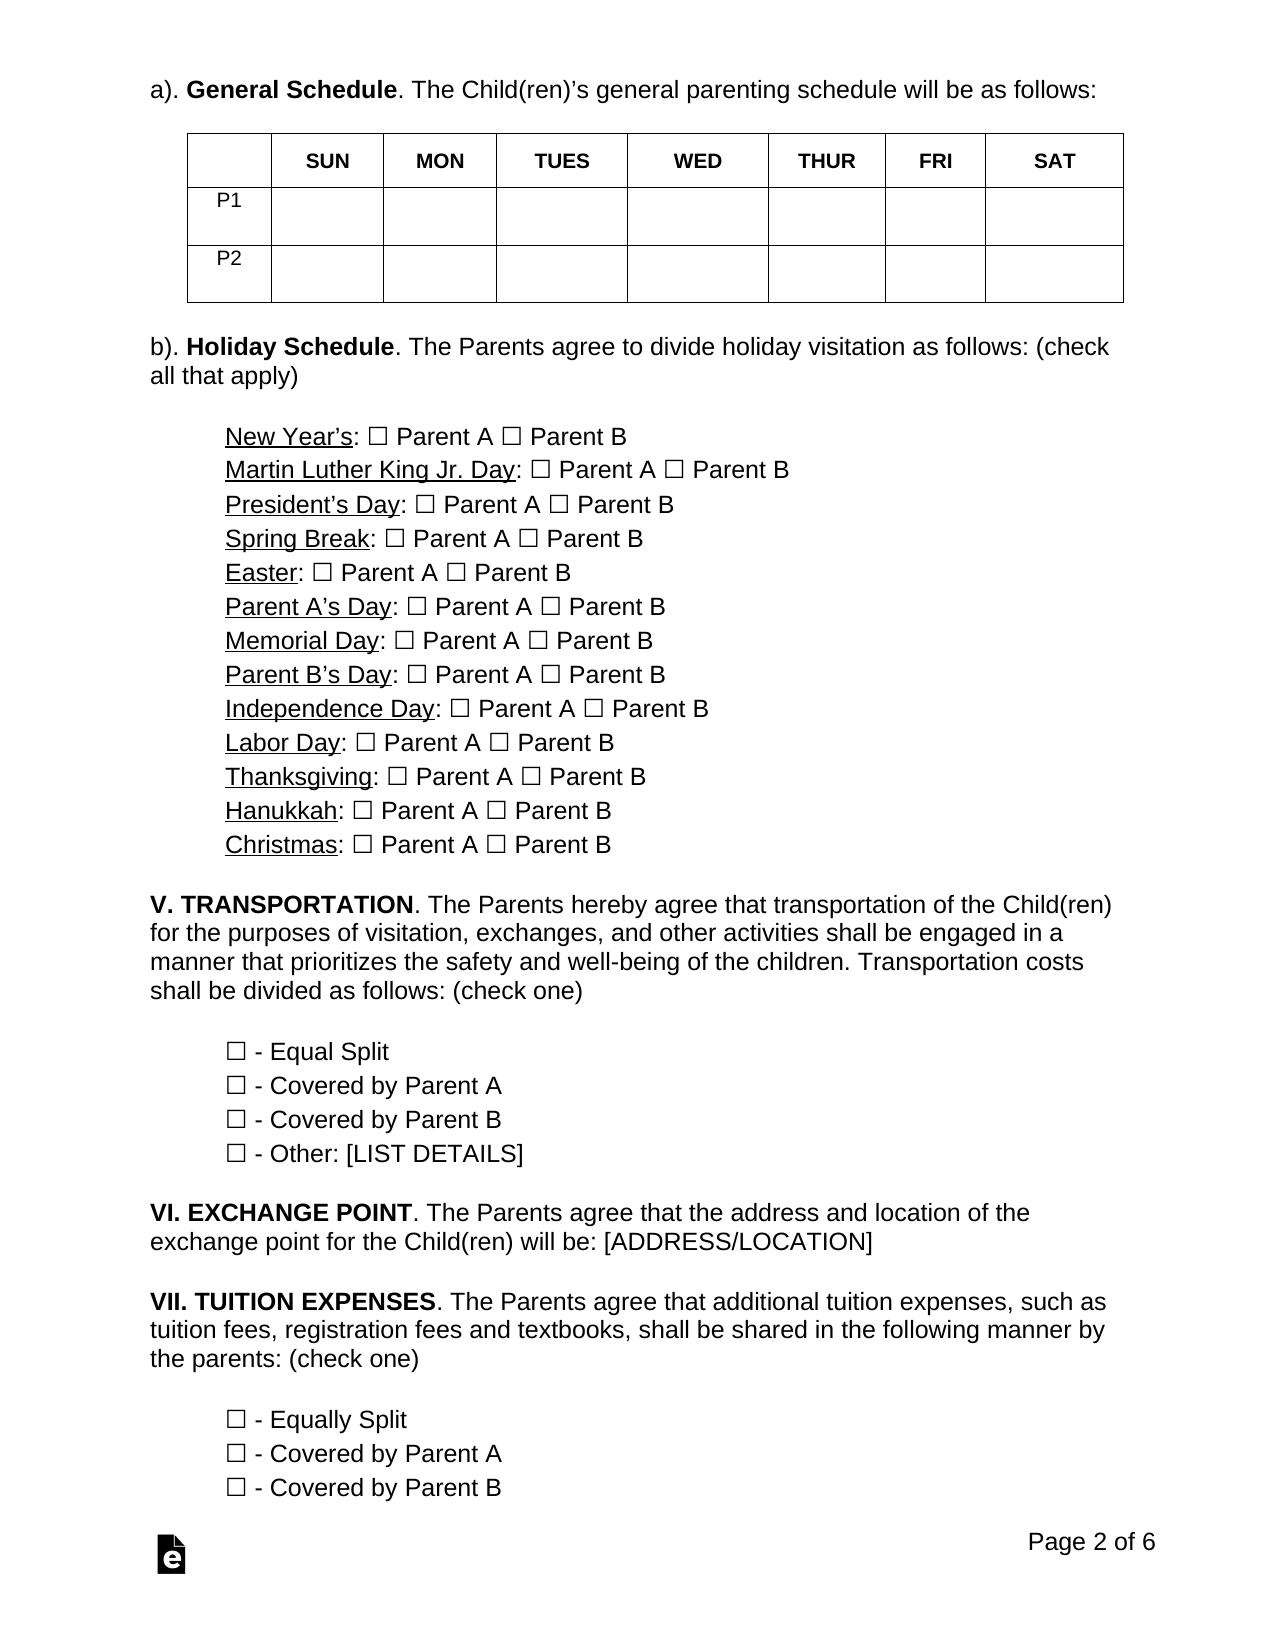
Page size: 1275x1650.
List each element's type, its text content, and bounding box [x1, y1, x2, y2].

table_cell [986, 246, 1123, 302]
table_cell [886, 188, 985, 245]
text Hanukkah: ☐ Parent A ☐ Parent B [150, 793, 1125, 827]
table_cell [986, 188, 1123, 245]
table_header THUR [769, 134, 885, 187]
text ☐ - Other: [LIST DETAILS] [225, 1136, 1125, 1170]
table_cell [497, 246, 627, 302]
text New Year’s: ☐ Parent A ☐ Parent B [150, 418, 1125, 452]
text VI. EXCHANGE POINT. The Parents agree that the address and location of the exchange point for the Child(ren) will be: [ADDRESS/LOCATION] [150, 1198, 1125, 1256]
table_cell [628, 246, 768, 302]
table_cell P1 [188, 188, 271, 245]
table_cell [384, 188, 496, 245]
text ☐ - Covered by Parent A [225, 1067, 1125, 1102]
text ☐ - Equal Split [225, 1033, 1125, 1067]
table_cell [886, 246, 985, 302]
table_header FRI [886, 134, 985, 187]
table_header MON [384, 134, 496, 187]
table_cell [384, 246, 496, 302]
text Thanksgiving: ☐ Parent A ☐ Parent B [150, 759, 1125, 793]
text Labor Day: ☐ Parent A ☐ Parent B [150, 725, 1125, 759]
text ☐ - Covered by Parent B [225, 1469, 1125, 1504]
text ☐ - Equally Split [225, 1401, 1125, 1436]
table_header [188, 134, 271, 187]
text VII. TUITION EXPENSES. The Parents agree that additional tuition expenses, such as tuition fees, registration fees and textbooks, shall be shared in the following manner by the parents: (check one) [150, 1286, 1125, 1373]
text Parent B’s Day: ☐ Parent A ☐ Parent B [150, 657, 1125, 691]
text ☐ - Covered by Parent A [225, 1436, 1125, 1469]
table_header TUES [497, 134, 627, 187]
text Independence Day: ☐ Parent A ☐ Parent B [150, 691, 1125, 725]
text ☐ - Covered by Parent B [225, 1102, 1125, 1136]
text Memorial Day: ☐ Parent A ☐ Parent B [150, 622, 1125, 657]
table_cell P2 [188, 246, 271, 302]
table_header WED [628, 134, 768, 187]
table_cell [769, 246, 885, 302]
table_cell [628, 188, 768, 245]
text Martin Luther King Jr. Day: ☐ Parent A ☐ Parent B [150, 452, 1125, 486]
text b). Holiday Schedule. The Parents agree to divide holiday visitation as follows: (check all that apply) [150, 332, 1125, 389]
text V. TRANSPORTATION. The Parents hereby agree that transportation of the Child(ren) for the purposes of visitation, exchanges, and other activities shall be engaged in a manner that prioritizes the safety and well-being of the children. Transportation costs shall be divided as follows: (check one) [150, 890, 1125, 1005]
table_cell [769, 188, 885, 245]
table_cell [272, 188, 383, 245]
text Christmas: ☐ Parent A ☐ Parent B [150, 827, 1125, 861]
table_header SUN [272, 134, 383, 187]
text Spring Break: ☐ Parent A ☐ Parent B [150, 520, 1125, 554]
text a). General Schedule. The Child(ren)’s general parenting schedule will be as follows: [150, 75, 1125, 104]
text Easter: ☐ Parent A ☐ Parent B [150, 554, 1125, 588]
text President’s Day: ☐ Parent A ☐ Parent B [150, 486, 1125, 520]
table_header SAT [986, 134, 1123, 187]
text Parent A’s Day: ☐ Parent A ☐ Parent B [150, 588, 1125, 622]
table_cell [272, 246, 383, 302]
table_cell [497, 188, 627, 245]
